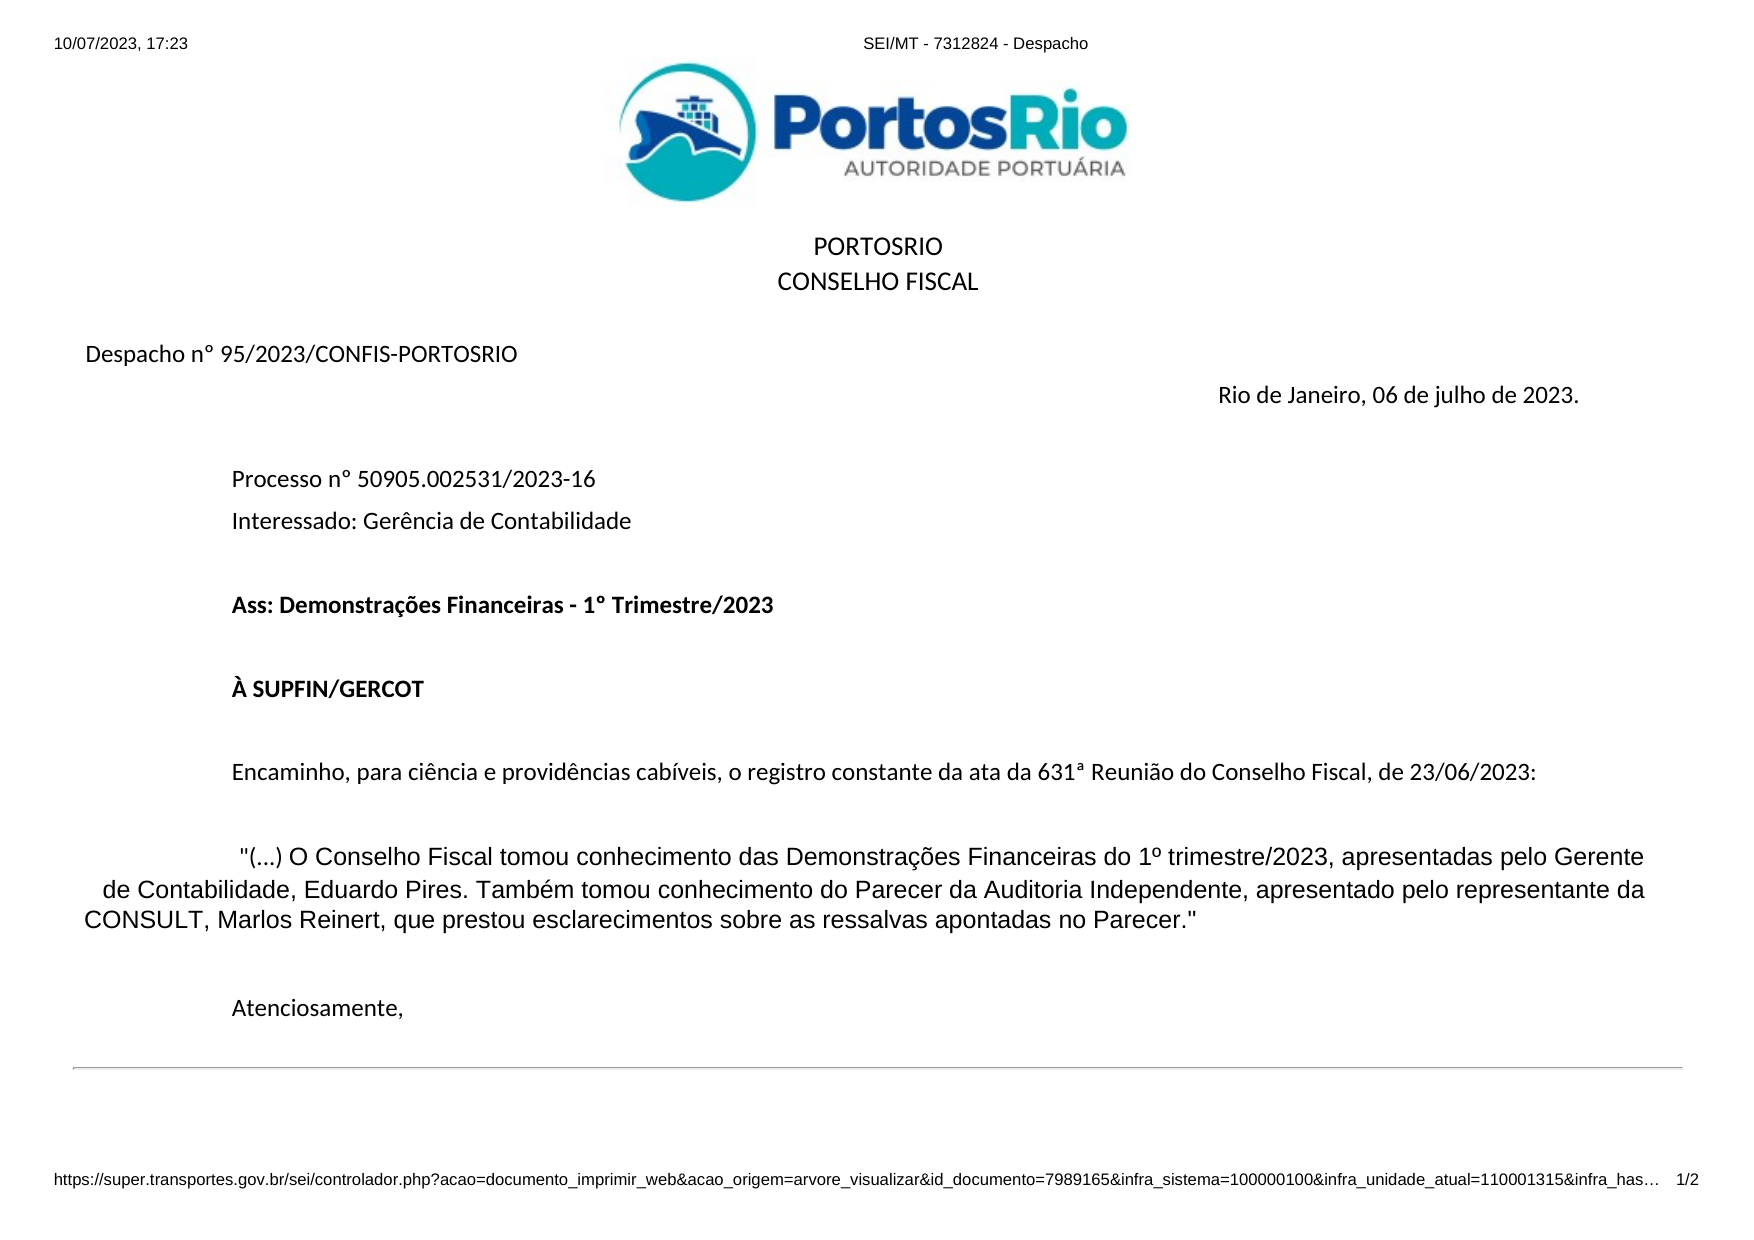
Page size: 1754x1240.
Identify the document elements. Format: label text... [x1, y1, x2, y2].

text Despacho nº 95/2023/CONFIS-PORTOSRIO [85, 338, 1699, 368]
text Processo nº 50905.002531/2023-16 [232, 463, 1699, 494]
text Atenciosamente, [232, 992, 1699, 1023]
text PORTOSRIO [57, 229, 1699, 262]
text CONSULT, Marlos Reinert, que prestou esclarecimentos sobre as ressalvas apontadas no Parecer." [84, 906, 1699, 934]
text CONSELHO FISCAL [57, 264, 1699, 298]
text Encaminho, para ciência e providências cabíveis, o registro constante da ata da 631ª Reunião do Conselho Fiscal, de 23/06/2023: [232, 756, 1699, 787]
text 10/07/2023, 17:23 SEI/MT - 7312824 - Despacho [53, 34, 1699, 53]
text Ass: Demonstrações Financeiras - 1º Trimestre/2023 [232, 589, 1699, 619]
text Rio de Janeiro, 06 de julho de 2023. [55, 379, 1626, 410]
text À SUPFIN/GERCOT [232, 673, 1699, 703]
text de Contabilidade, Eduardo Pires. Também tomou conhecimento do Parecer da Auditoria Independente, apresentado pelo representante da [57, 874, 1699, 903]
text Interessado: Gerência de Contabilidade [232, 505, 1699, 536]
text https://super.transportes.gov.br/sei/controlador.php?acao=documento_imprimir_web&acao_origem=arvore_visualizar&id_documento=7989165&infra_sistema=100000100&infra_unidade_atual=110001315&infra_has… 1/2 [53, 1170, 1699, 1189]
text "(...) O Conselho Fiscal tomou conhecimento das Demonstrações Financeiras do 1º trimestre/2023, apresentadas pelo Gerente [233, 841, 1699, 871]
